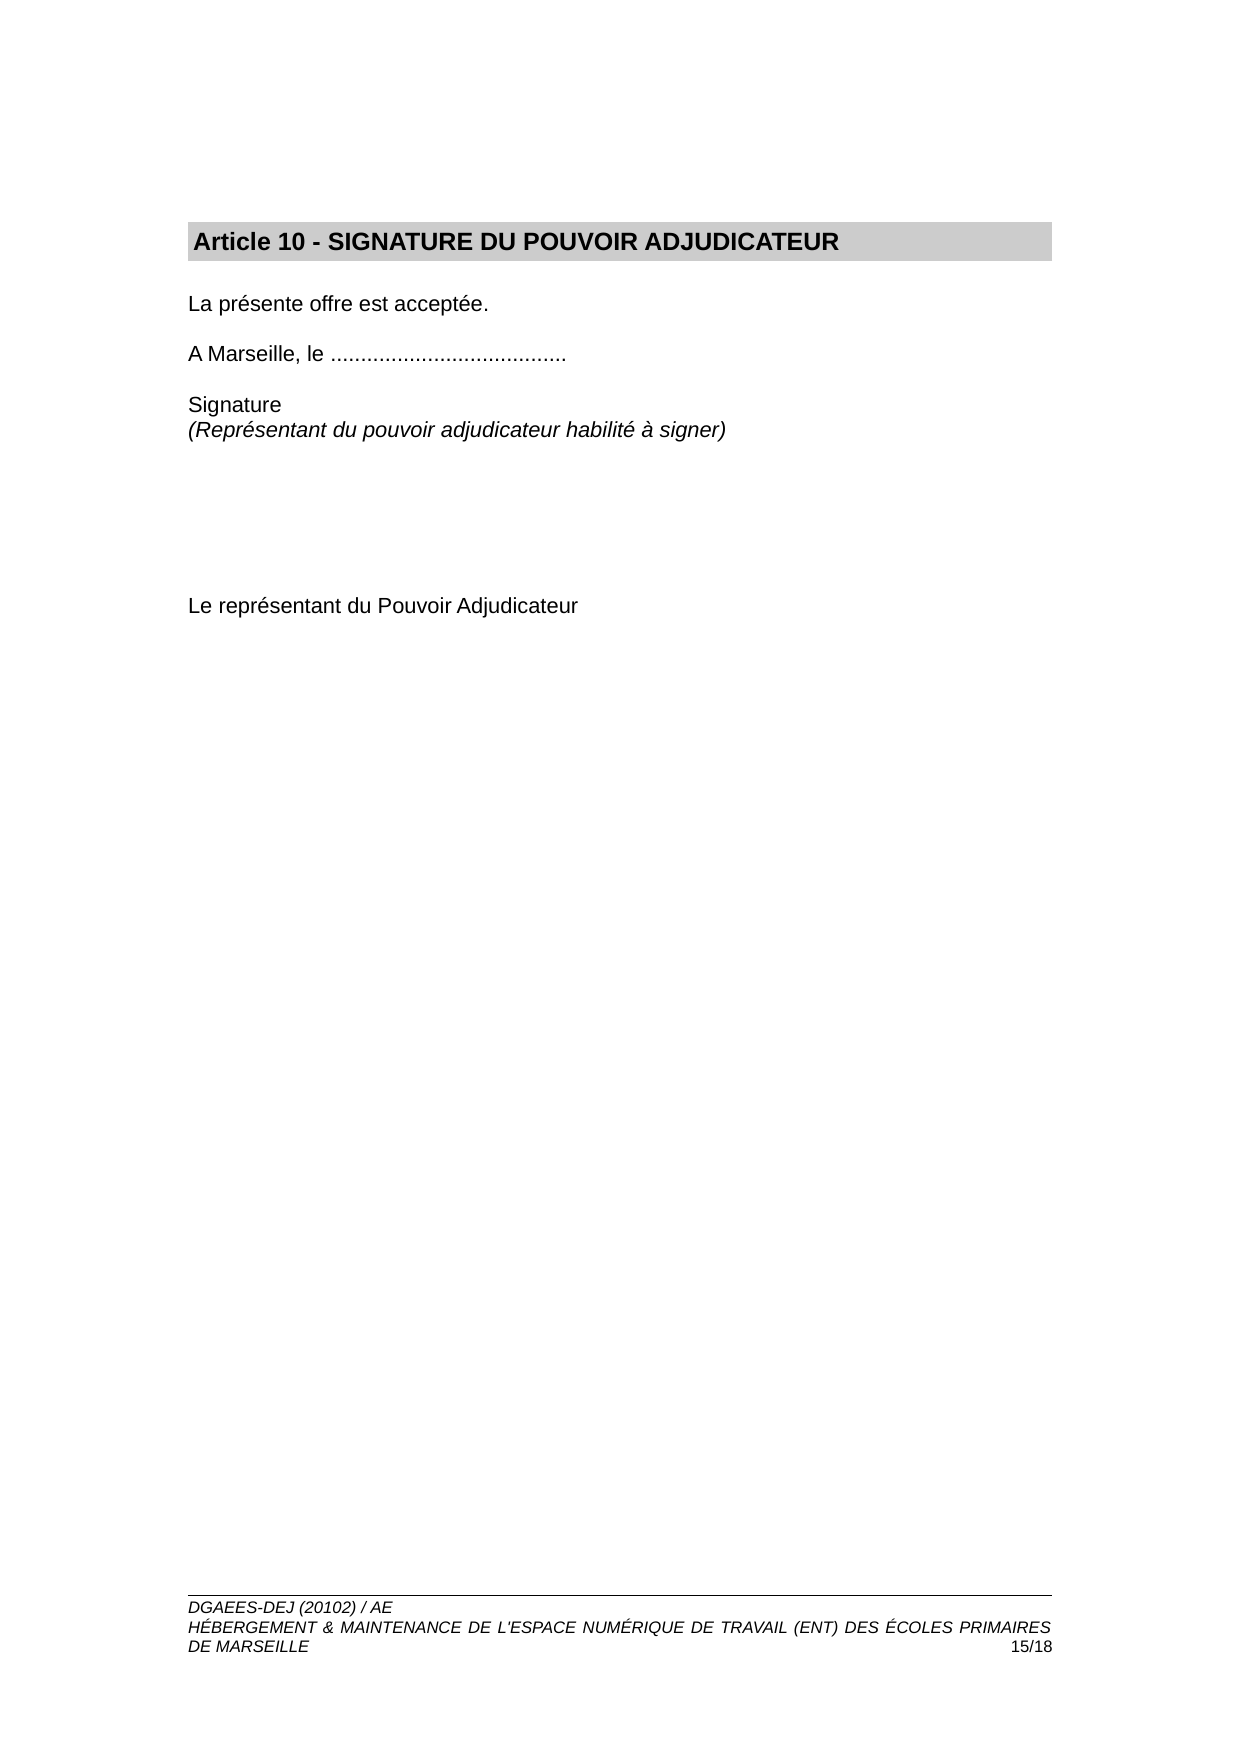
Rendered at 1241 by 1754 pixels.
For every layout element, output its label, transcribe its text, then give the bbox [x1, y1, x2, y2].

subtitle SIGNATURE DU POUVOIR ADJUDICATEUR [190, 225, 1050, 259]
text (Représentant du pouvoir adjudicateur habilité à signer) [188, 417, 1052, 442]
text La présente offre est acceptée. [188, 291, 1052, 316]
text A Marseille, le ....................................... [188, 341, 1052, 366]
text Signature [188, 392, 1052, 417]
text Le représentant du Pouvoir Adjudicateur [188, 593, 1052, 618]
